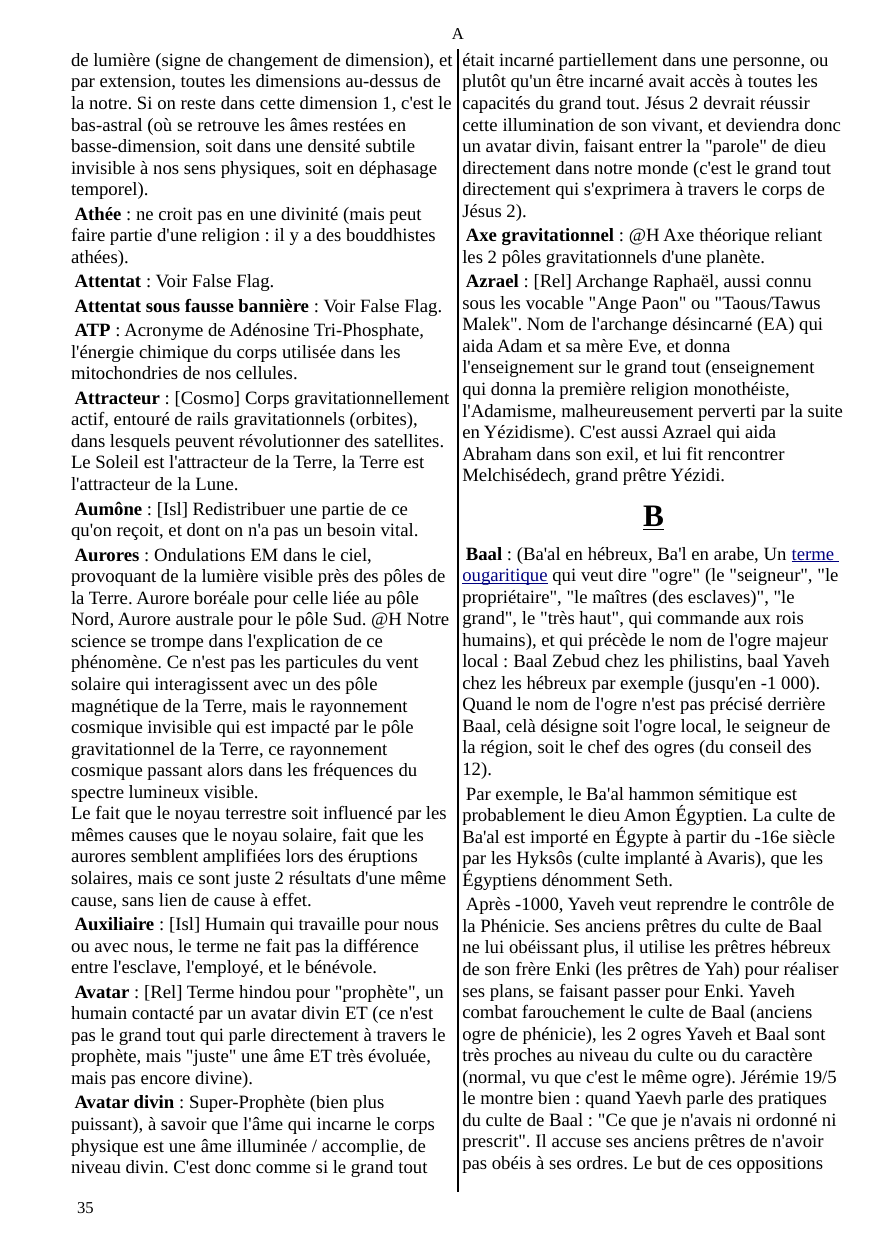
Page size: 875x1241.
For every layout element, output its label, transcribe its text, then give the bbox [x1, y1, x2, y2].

text Baal : (Ba'al en hébreux, Ba'l en arabe, Un terme ougaritique qui veut dire "ogre" (le "seigneur", "le propriétaire", "le maîtres (des esclaves)", "le grand", le "très haut", qui commande aux rois humains), et qui précède le nom de l'ogre majeur local : Baal Zebud chez les philistins, baal Yaveh chez les hébreux par exemple (jusqu'en -1 000). Quand le nom de l'ogre n'est pas précisé derrière Baal, celà désigne soit l'ogre local, le seigneur de la région, soit le chef des ogres (du conseil des 12). [462, 542, 844, 779]
text de lumière (signe de changement de dimension), et par extension, toutes les dimensions au-dessus de la notre. Si on reste dans cette dimension 1, c'est le bas-astral (où se retrouve les âmes restées en basse-dimension, soit dans une densité subtile invisible à nos sens physiques, soit en déphasage temporel). [71, 49, 453, 200]
text Avatar divin : Super-Prophète (bien plus puissant), à savoir que l'âme qui incarne le corps physique est une âme illuminée / accomplie, de niveau divin. C'est donc comme si le grand tout [71, 1091, 453, 1178]
text Attracteur : [Cosmo] Corps gravitationnellement actif, entouré de rails gravitationnels (orbites), dans lesquels peuvent révolutionner des satellites. Le Soleil est l'attracteur de la Terre, la Terre est l'attracteur de la Lune. [71, 387, 453, 494]
text Avatar : [Rel] Terme hindou pour "prophète", un humain contacté par un avatar divin ET (ce n'est pas le grand tout qui parle directement à travers le prophète, mais "juste" une âme ET très évoluée, mais pas encore divine). [71, 981, 453, 1088]
text Aumône : [Isl] Redistribuer une partie de ce qu'on reçoit, et dont on n'a pas un besoin vital. [71, 497, 453, 541]
text Azrael : [Rel] Archange Raphaël, aussi connu sous les vocable "Ange Paon" ou "Taous/Tawus Malek". Nom de l'archange désincarné (EA) qui aida Adam et sa mère Eve, et donna l'enseignement sur le grand tout (enseignement qui donna la première religion monothéiste, l'Adamisme, malheureusement perverti par la suite en Yézidisme). C'est aussi Azrael qui aida Abraham dans son exil, et lui fit rencontrer Melchisédech, grand prêtre Yézidi. [462, 270, 844, 486]
text ATP : Acronyme de Adénosine Tri-Phosphate, l'énergie chimique du corps utilisée dans les mitochondries de nos cellules. [71, 319, 453, 384]
text Axe gravitationnel : @H Axe théorique reliant les 2 pôles gravitationnels d'une planète. [462, 224, 844, 267]
text Aurores : Ondulations EM dans le ciel, provoquant de la lumière visible près des pôles de la Terre. Aurore boréale pour celle liée au pôle Nord, Aurore australe pour le pôle Sud. @H Notre science se trompe dans l'explication de ce phénomène. Ce n'est pas les particules du vent solaire qui interagissent avec un des pôle magnétique de la Terre, mais le rayonnement cosmique invisible qui est impacté par le pôle gravitationnel de la Terre, ce rayonnement cosmique passant alors dans les fréquences du spectre lumineux visible. Le fait que le noyau terrestre soit influencé par les mêmes causes que le noyau solaire, fait que les aurores semblent amplifiées lors des éruptions solaires, mais ce sont juste 2 résultats d'une même cause, sans lien de cause à effet. [71, 543, 453, 910]
text était incarné partiellement dans une personne, ou plutôt qu'un être incarné avait accès à toutes les capacités du grand tout. Jésus 2 devrait réussir cette illumination de son vivant, et deviendra donc un avatar divin, faisant entrer la "parole" de dieu directement dans notre monde (c'est le grand tout directement qui s'exprimera à travers le corps de Jésus 2). [462, 49, 844, 221]
text Attentat sous fausse bannière : Voir False Flag. [71, 295, 453, 316]
text Auxiliaire : [Isl] Humain qui travaille pour nous ou avec nous, le terme ne fait pas la différence entre l'esclave, l'employé, et le bénévole. [71, 913, 453, 978]
subtitle B [462, 498, 844, 533]
text Après -1000, Yaveh veut reprendre le contrôle de la Phénicie. Ses anciens prêtres du culte de Baal ne lui obéissant plus, il utilise les prêtres hébreux de son frère Enki (les prêtres de Yah) pour réaliser ses plans, se faisant passer pour Enki. Yaveh combat farouchement le culte de Baal (anciens ogre de phénicie), les 2 ogres Yaveh et Baal sont très proches au niveau du culte ou du caractère (normal, vu que c'est le même ogre). Jérémie 19/5 le montre bien : quand Yaevh parle des pratiques du culte de Baal : "Ce que je n'avais ni ordonné ni prescrit". Il accuse ses anciens prêtres de n'avoir pas obéis à ses ordres. Le but de ces oppositions [462, 893, 844, 1173]
text Attentat : Voir False Flag. [71, 270, 453, 292]
text Par exemple, le Ba'al hammon sémitique est probablement le dieu Amon Égyptien. La culte de Ba'al est importé en Égypte à partir du -16e siècle par les Hyksôs (culte implanté à Avaris), que les Égyptiens dénomment Seth. [462, 782, 844, 890]
text Athée : ne croit pas en une divinité (mais peut faire partie d'une religion : il y a des bouddhistes athées). [71, 203, 453, 267]
